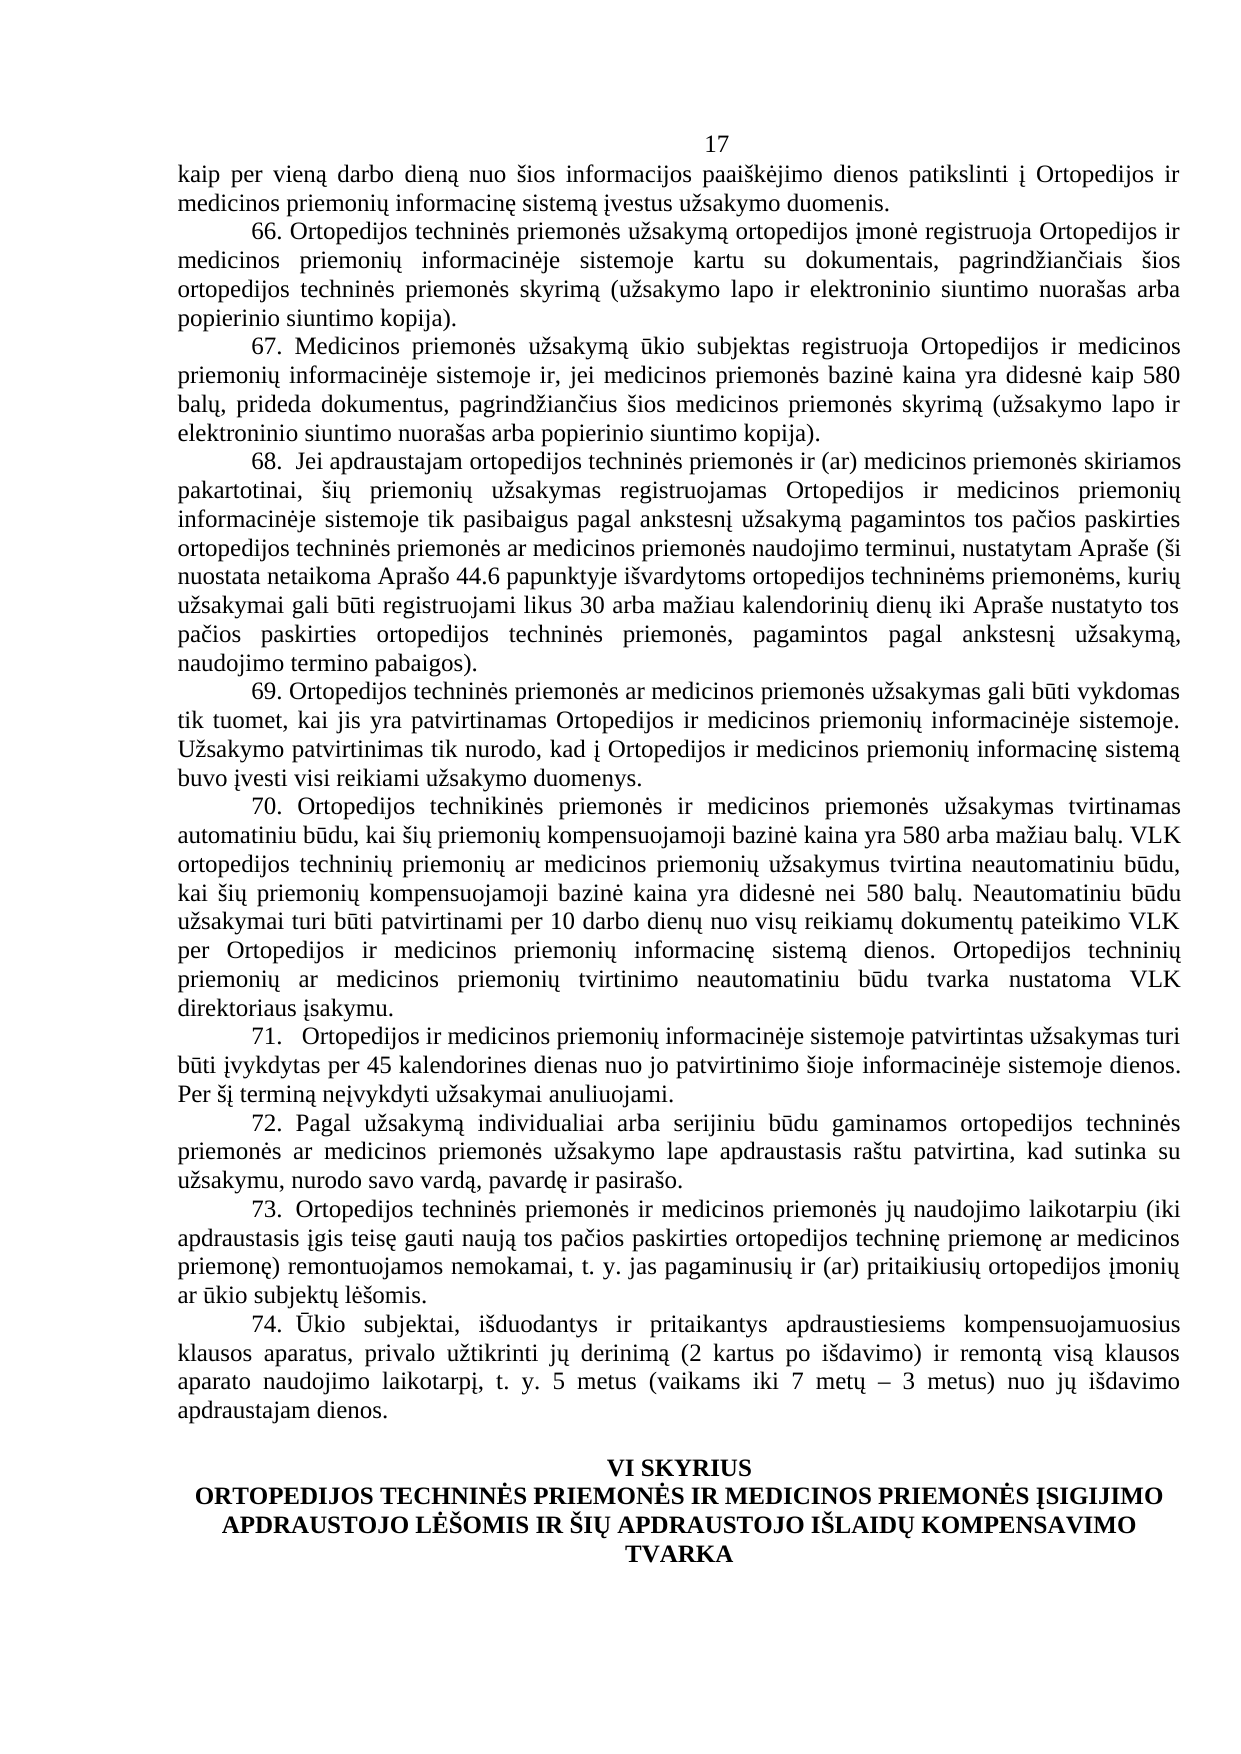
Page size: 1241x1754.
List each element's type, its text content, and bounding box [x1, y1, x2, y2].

text ORTOPEDIJOS TECHNINĖS PRIEMONĖS IR MEDICINOS PRIEMONĖS ĮSIGIJIMO APDRAUSTOJO LĖŠOMIS IR ŠIŲ APDRAUSTOJO IŠLAIDŲ KOMPENSAVIMO TVARKA [177, 1481, 1181, 1568]
text 71. Ortopedijos ir medicinos priemonių informacinėje sistemoje patvirtintas užsakymas turi būti įvykdytas per 45 kalendorines dienas nuo jo patvirtinimo šioje informacinėje sistemoje dienos. Per šį terminą neįvykdyti užsakymai anuliuojami. [177, 1021, 1181, 1108]
text VI SKYRIUS [177, 1453, 1181, 1481]
text 69. Ortopedijos techninės priemonės ar medicinos priemonės užsakymas gali būti vykdomas tik tuomet, kai jis yra patvirtinamas Ortopedijos ir medicinos priemonių informacinėje sistemoje. Užsakymo patvirtinimas tik nurodo, kad į Ortopedijos ir medicinos priemonių informacinę sistemą buvo įvesti visi reikiami užsakymo duomenys. [177, 676, 1181, 791]
text 74. Ūkio subjektai, išduodantys ir pritaikantys apdraustiesiems kompensuojamuosius klausos aparatus, privalo užtikrinti jų derinimą (2 kartus po išdavimo) ir remontą visą klausos aparato naudojimo laikotarpį, t. y. 5 metus (vaikams iki 7 metų – 3 metus) nuo jų išdavimo apdraustajam dienos. [177, 1309, 1181, 1424]
text 68. Jei apdraustajam ortopedijos techninės priemonės ir (ar) medicinos priemonės skiriamos pakartotinai, šių priemonių užsakymas registruojamas Ortopedijos ir medicinos priemonių informacinėje sistemoje tik pasibaigus pagal ankstesnį užsakymą pagamintos tos pačios paskirties ortopedijos techninės priemonės ar medicinos priemonės naudojimo terminui, nustatytam Apraše (ši nuostata netaikoma Aprašo 44.6 papunktyje išvardytoms ortopedijos techninėms priemonėms, kurių užsakymai gali būti registruojami likus 30 arba mažiau kalendorinių dienų iki Apraše nustatyto tos pačios paskirties ortopedijos techninės priemonės, pagamintos pagal ankstesnį užsakymą, naudojimo termino pabaigos). [177, 446, 1181, 676]
text 72. Pagal užsakymą individualiai arba serijiniu būdu gaminamos ortopedijos techninės priemonės ar medicinos priemonės užsakymo lape apdraustasis raštu patvirtina, kad sutinka su užsakymu, nurodo savo vardą, pavardę ir pasirašo. [177, 1108, 1181, 1194]
text 66. Ortopedijos techninės priemonės užsakymą ortopedijos įmonė registruoja Ortopedijos ir medicinos priemonių informacinėje sistemoje kartu su dokumentais, pagrindžiančiais šios ortopedijos techninės priemonės skyrimą (užsakymo lapo ir elektroninio siuntimo nuorašas arba popierinio siuntimo kopija). [177, 216, 1181, 331]
text 67. Medicinos priemonės užsakymą ūkio subjektas registruoja Ortopedijos ir medicinos priemonių informacinėje sistemoje ir, jei medicinos priemonės bazinė kaina yra didesnė kaip 580 balų, prideda dokumentus, pagrindžiančius šios medicinos priemonės skyrimą (užsakymo lapo ir elektroninio siuntimo nuorašas arba popierinio siuntimo kopija). [177, 331, 1181, 446]
text 70. Ortopedijos technikinės priemonės ir medicinos priemonės užsakymas tvirtinamas automatiniu būdu, kai šių priemonių kompensuojamoji bazinė kaina yra 580 arba mažiau balų. VLK ortopedijos techninių priemonių ar medicinos priemonių užsakymus tvirtina neautomatiniu būdu, kai šių priemonių kompensuojamoji bazinė kaina yra didesnė nei 580 balų. Neautomatiniu būdu užsakymai turi būti patvirtinami per 10 darbo dienų nuo visų reikiamų dokumentų pateikimo VLK per Ortopedijos ir medicinos priemonių informacinę sistemą dienos. Ortopedijos techninių priemonių ar medicinos priemonių tvirtinimo neautomatiniu būdu tvarka nustatoma VLK direktoriaus įsakymu. [177, 791, 1181, 1021]
text 73. Ortopedijos techninės priemonės ir medicinos priemonės jų naudojimo laikotarpiu (iki apdraustasis įgis teisę gauti naują tos pačios paskirties ortopedijos techninę priemonę ar medicinos priemonę) remontuojamos nemokamai, t. y. jas pagaminusių ir (ar) pritaikiusių ortopedijos įmonių ar ūkio subjektų lėšomis. [177, 1194, 1181, 1309]
text kaip per vieną darbo dieną nuo šios informacijos paaiškėjimo dienos patikslinti į Ortopedijos ir medicinos priemonių informacinę sistemą įvestus užsakymo duomenis. [177, 159, 1181, 216]
